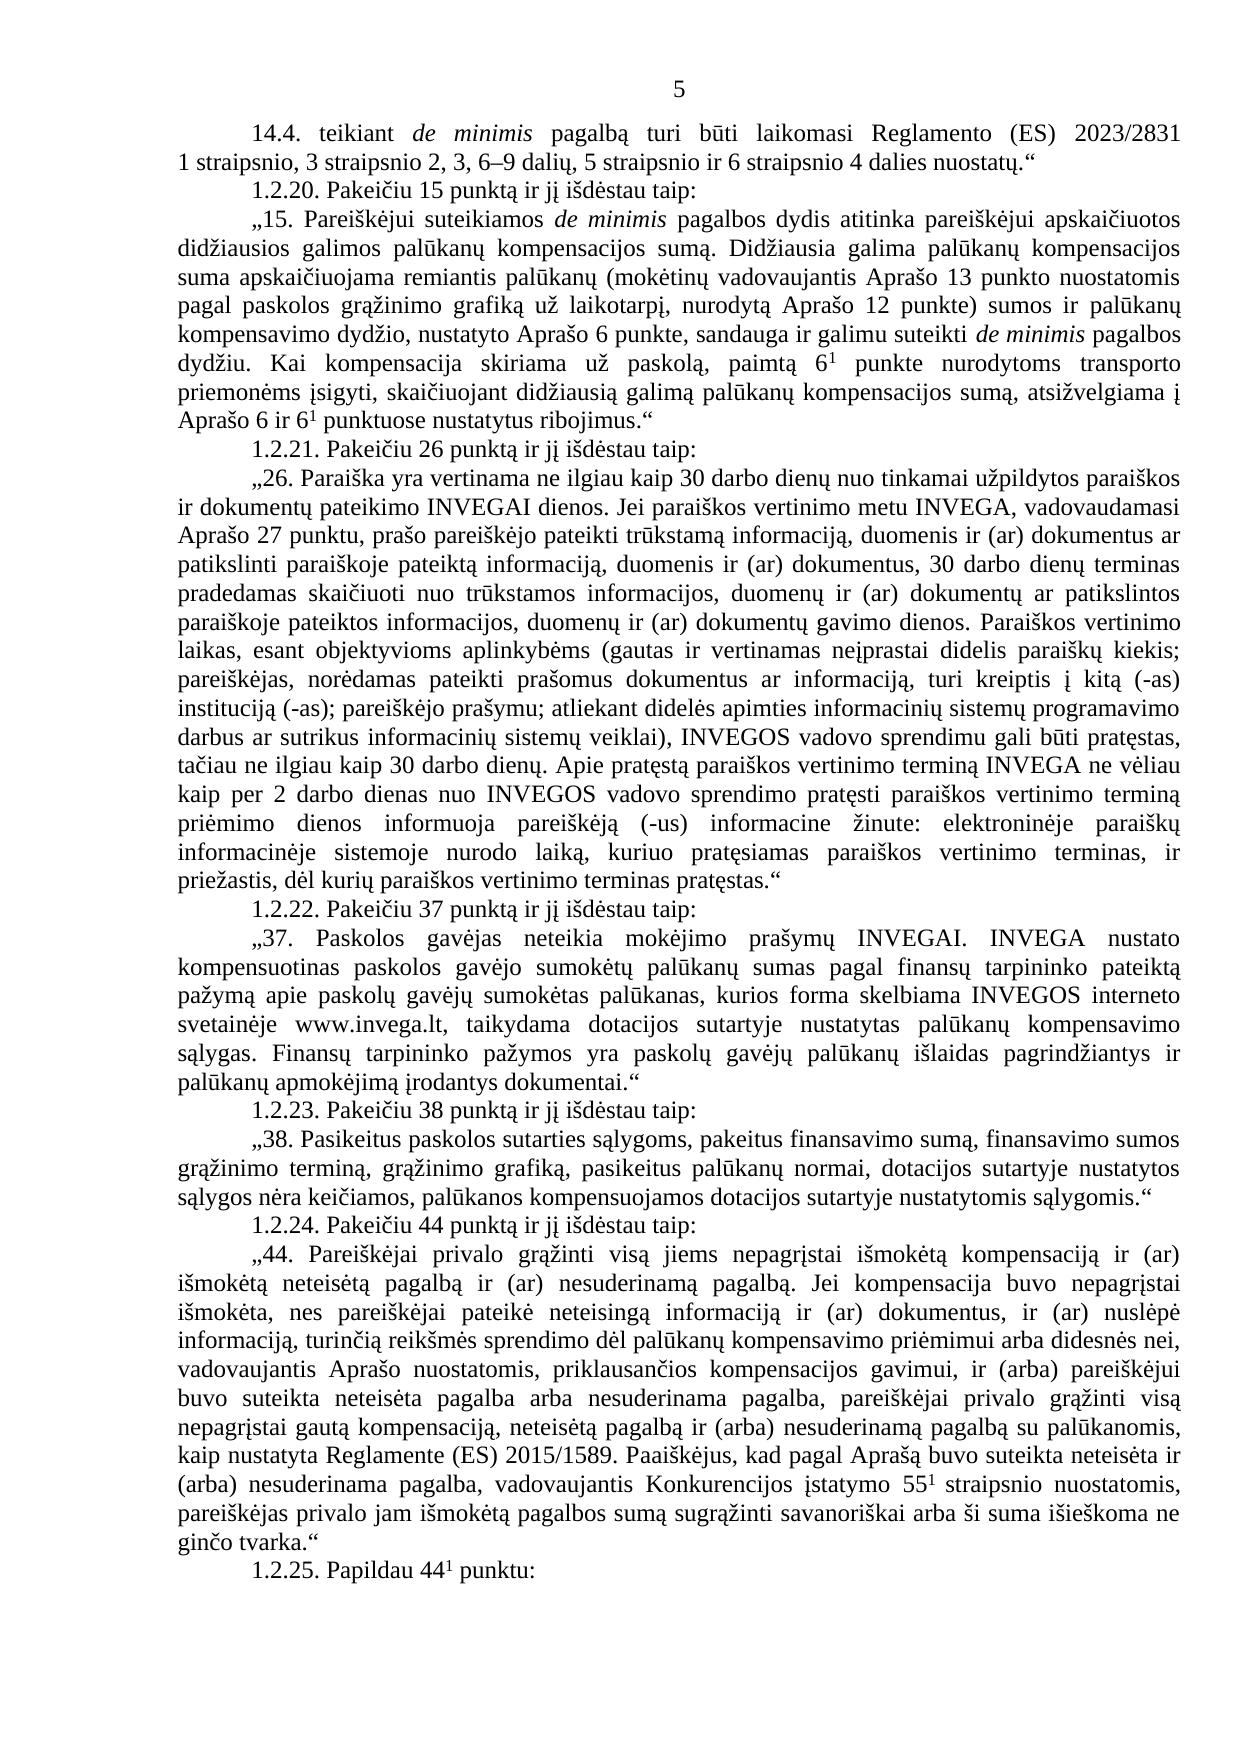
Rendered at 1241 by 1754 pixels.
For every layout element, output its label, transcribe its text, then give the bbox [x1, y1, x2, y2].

text „26. Paraiška yra vertinama ne ilgiau kaip 30 darbo dienų nuo tinkamai užpildytos paraiškos ir dokumentų pateikimo INVEGAI dienos. Jei paraiškos vertinimo metu INVEGA, vadovaudamasi Aprašo 27 punktu, prašo pareiškėjo pateikti trūkstamą informaciją, duomenis ir (ar) dokumentus ar patikslinti paraiškoje pateiktą informaciją, duomenis ir (ar) dokumentus, 30 darbo dienų terminas pradedamas skaičiuoti nuo trūkstamos informacijos, duomenų ir (ar) dokumentų ar patikslintos paraiškoje pateiktos informacijos, duomenų ir (ar) dokumentų gavimo dienos. Paraiškos vertinimo laikas, esant objektyvioms aplinkybėms (gautas ir vertinamas neįprastai didelis paraiškų kiekis; pareiškėjas, norėdamas pateikti prašomus dokumentus ar informaciją, turi kreiptis į kitą (-as) instituciją (-as); pareiškėjo prašymu; atliekant didelės apimties informacinių sistemų programavimo darbus ar sutrikus informacinių sistemų veiklai), INVEGOS vadovo sprendimu gali būti pratęstas, tačiau ne ilgiau kaip 30 darbo dienų. Apie pratęstą paraiškos vertinimo terminą INVEGA ne vėliau kaip per 2 darbo dienas nuo INVEGOS vadovo sprendimo pratęsti paraiškos vertinimo terminą priėmimo dienos informuoja pareiškėją (-us) informacine žinute: elektroninėje paraiškų informacinėje sistemoje nurodo laiką, kuriuo pratęsiamas paraiškos vertinimo terminas, ir priežastis, dėl kurių paraiškos vertinimo terminas pratęstas.“ [177, 463, 1181, 894]
text „44. Pareiškėjai privalo grąžinti visą jiems nepagrįstai išmokėtą kompensaciją ir (ar) išmokėtą neteisėtą pagalbą ir (ar) nesuderinamą pagalbą. Jei kompensacija buvo nepagrįstai išmokėta, nes pareiškėjai pateikė neteisingą informaciją ir (ar) dokumentus, ir (ar) nuslėpė informaciją, turinčią reikšmės sprendimo dėl palūkanų kompensavimo priėmimui arba didesnės nei, vadovaujantis Aprašo nuostatomis, priklausančios kompensacijos gavimui, ir (arba) pareiškėjui buvo suteikta neteisėta pagalba arba nesuderinama pagalba, pareiškėjai privalo grąžinti visą nepagrįstai gautą kompensaciją, neteisėtą pagalbą ir (arba) nesuderinamą pagalbą su palūkanomis, kaip nustatyta Reglamente (ES) 2015/1589. Paaiškėjus, kad pagal Aprašą buvo suteikta neteisėta ir (arba) nesuderinama pagalba, vadovaujantis Konkurencijos įstatymo 551 straipsnio nuostatomis, pareiškėjas privalo jam išmokėtą pagalbos sumą sugrąžinti savanoriškai arba ši suma išieškoma ne ginčo tvarka.“ [177, 1239, 1181, 1556]
text „38. Pasikeitus paskolos sutarties sąlygoms, pakeitus finansavimo sumą, finansavimo sumos grąžinimo terminą, grąžinimo grafiką, pasikeitus palūkanų normai, dotacijos sutartyje nustatytos sąlygos nėra keičiamos, palūkanos kompensuojamos dotacijos sutartyje nustatytomis sąlygomis.“ [177, 1124, 1181, 1211]
text 1.2.24. Pakeičiu 44 punktą ir jį išdėstau taip: [177, 1211, 1181, 1239]
text 1.2.20. Pakeičiu 15 punktą ir jį išdėstau taip: [177, 176, 1181, 204]
text „15. Pareiškėjui suteikiamos de minimis pagalbos dydis atitinka pareiškėjui apskaičiuotos didžiausios galimos palūkanų kompensacijos sumą. Didžiausia galima palūkanų kompensacijos suma apskaičiuojama remiantis palūkanų (mokėtinų vadovaujantis Aprašo 13 punkto nuostatomis pagal paskolos grąžinimo grafiką už laikotarpį, nurodytą Aprašo 12 punkte) sumos ir palūkanų kompensavimo dydžio, nustatyto Aprašo 6 punkte, sandauga ir galimu suteikti de minimis pagalbos dydžiu. Kai kompensacija skiriama už paskolą, paimtą 61 punkte nurodytoms transporto priemonėms įsigyti, skaičiuojant didžiausią galimą palūkanų kompensacijos sumą, atsižvelgiama į Aprašo 6 ir 61 punktuose nustatytus ribojimus.“ [177, 204, 1181, 434]
text 1.2.22. Pakeičiu 37 punktą ir jį išdėstau taip: [177, 894, 1181, 923]
text 1.2.25. Papildau 441 punktu: [177, 1556, 1181, 1584]
text „37. Paskolos gavėjas neteikia mokėjimo prašymų INVEGAI. INVEGA nustato kompensuotinas paskolos gavėjo sumokėtų palūkanų sumas pagal finansų tarpininko pateiktą pažymą apie paskolų gavėjų sumokėtas palūkanas, kurios forma skelbiama INVEGOS interneto svetainėje www.invega.lt, taikydama dotacijos sutartyje nustatytas palūkanų kompensavimo sąlygas. Finansų tarpininko pažymos yra paskolų gavėjų palūkanų išlaidas pagrindžiantys ir palūkanų apmokėjimą įrodantys dokumentai.“ [177, 923, 1181, 1096]
text 1.2.21. Pakeičiu 26 punktą ir jį išdėstau taip: [177, 434, 1181, 463]
text 1.2.23. Pakeičiu 38 punktą ir jį išdėstau taip: [177, 1096, 1181, 1124]
text 14.4. teikiant de minimis pagalbą turi būti laikomasi Reglamento (ES) 2023/2831 1 straipsnio, 3 straipsnio 2, 3, 6–9 dalių, 5 straipsnio ir 6 straipsnio 4 dalies nuostatų.“ [177, 118, 1181, 176]
